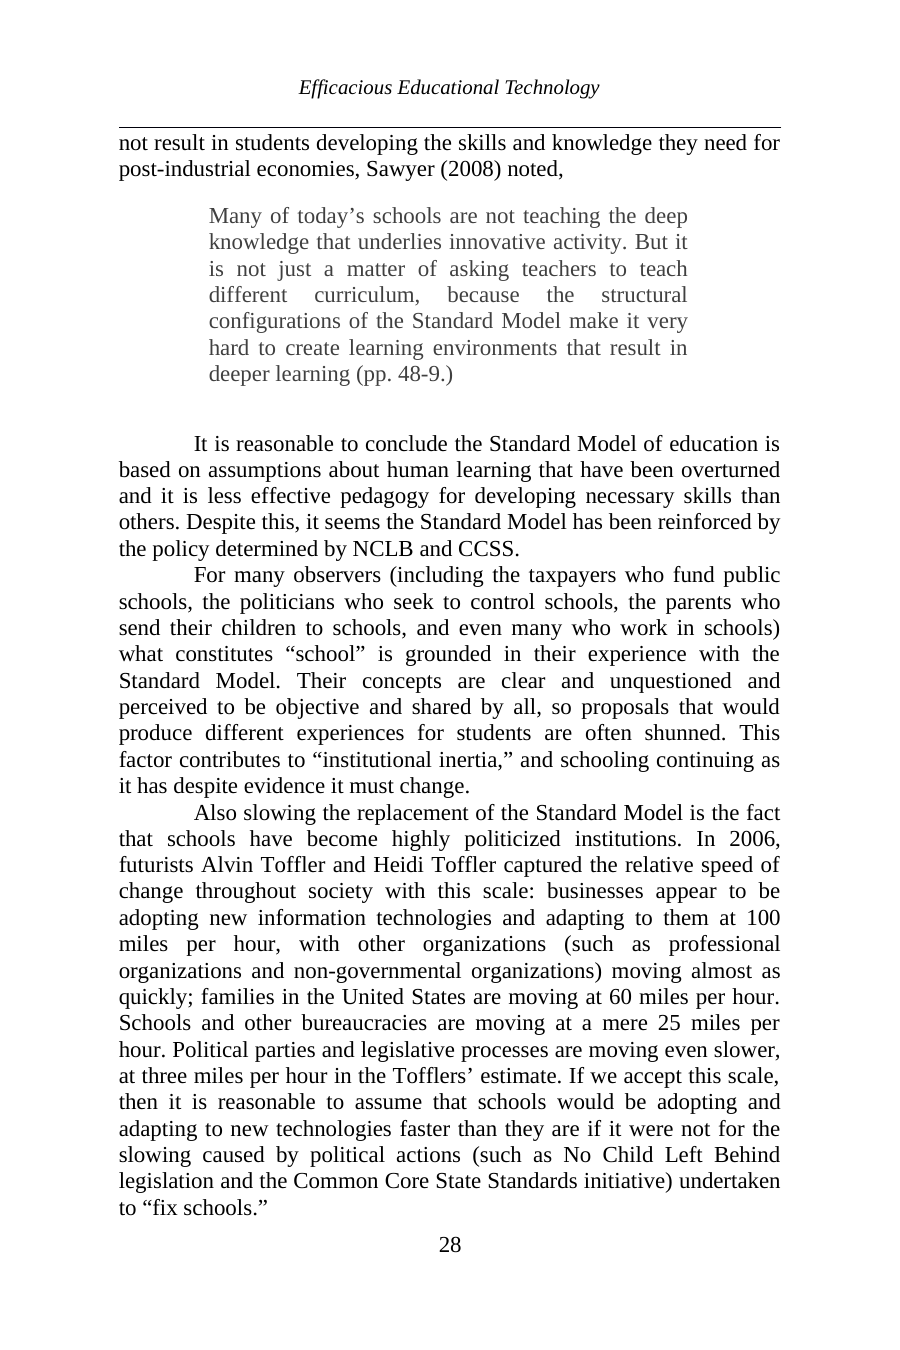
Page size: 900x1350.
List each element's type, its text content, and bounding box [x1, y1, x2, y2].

text It is reasonable to conclude the Standard Model of education is based on assumptions about human learning that have been overturned and it is less effective pedagogy for developing necessary skills than others. Despite this, it seems the Standard Model has been reinforced by the policy determined by NCLB and CCSS. [118, 429, 781, 561]
text not result in students developing the skills and knowledge they need for post-industrial economies, Sawyer (2008) noted, [118, 128, 781, 181]
text For many observers (including the taxpayers who fund public schools, the politicians who seek to control schools, the parents who send their children to schools, and even many who work in schools) what constitutes “school” is grounded in their experience with the Standard Model. Their concepts are clear and unquestioned and perceived to be objective and shared by all, so proposals that would produce different experiences for students are often shunned. This factor contributes to “institutional inertia,” and schooling continuing as it has despite evidence it must change. [118, 561, 781, 798]
text Many of today’s schools are not teaching the deep knowledge that underlies innovative activity. But it is not just a matter of asking teachers to teach different curriculum, because the structural configurations of the Standard Model make it very hard to create learning environments that result in deeper learning (pp. 48-9.) [208, 202, 688, 387]
text Also slowing the replacement of the Standard Model is the fact that schools have become highly politicized institutions. In 2006, futurists Alvin Toffler and Heidi Toffler captured the relative speed of change throughout society with this scale: businesses appear to be adopting new information technologies and adapting to them at 100 miles per hour, with other organizations (such as professional organizations and non-governmental organizations) moving almost as quickly; families in the United States are moving at 60 miles per hour. Schools and other bureaucracies are moving at a mere 25 miles per hour. Political parties and legislative processes are moving even slower, at three miles per hour in the Tofflers’ estimate. If we accept this scale, then it is reasonable to assume that schools would be adopting and adapting to new technologies faster than they are if it were not for the slowing caused by political actions (such as No Child Left Behind legislation and the Common Core State Standards initiative) undertaken to “fix schools.” [118, 798, 781, 1220]
